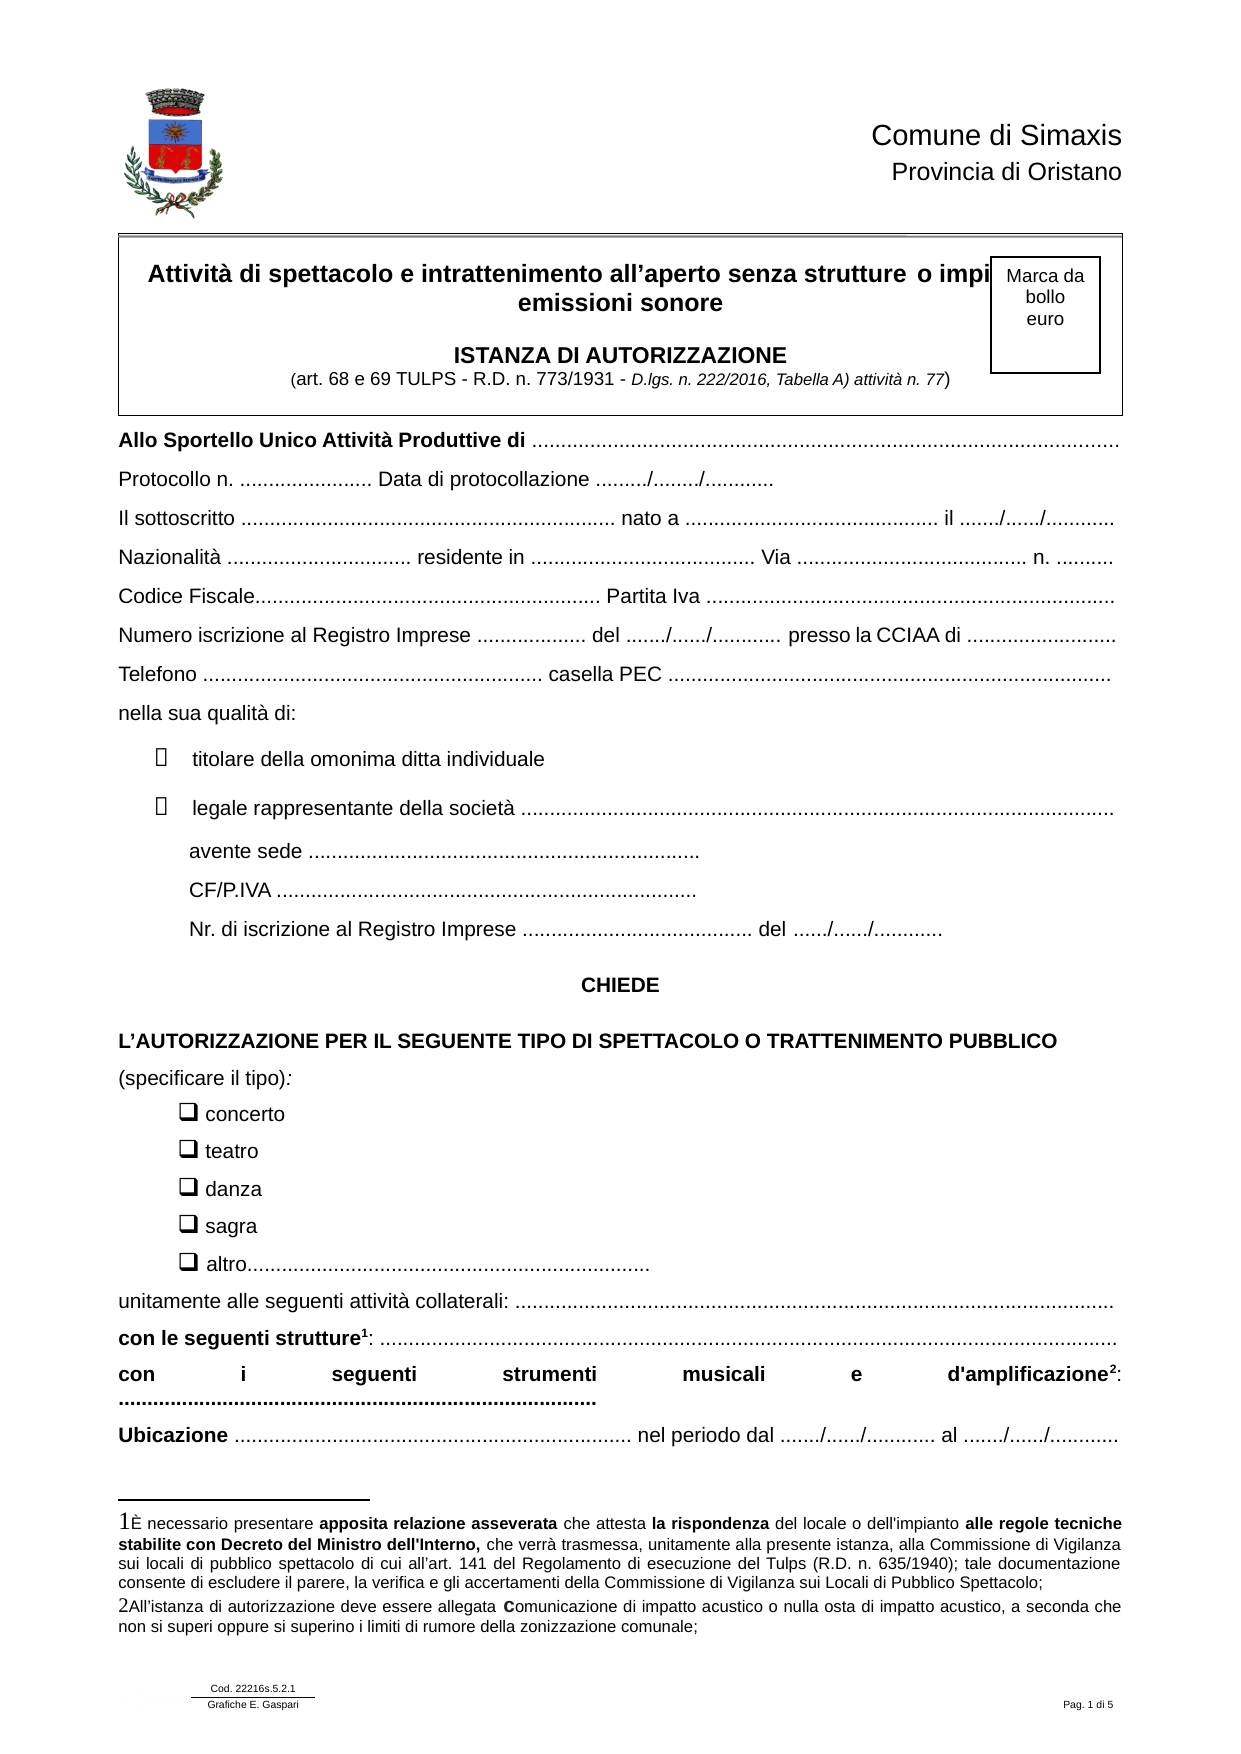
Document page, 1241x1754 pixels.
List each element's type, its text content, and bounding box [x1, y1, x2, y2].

text  sagra [177, 1214, 1122, 1239]
text Comune di Simaxis [224, 118, 1122, 152]
text CF/P.IVA ......................................................................... [189, 878, 1122, 902]
text Provincia di Oristano [224, 157, 1122, 185]
text nella sua qualità di: [118, 700, 1122, 724]
text Numero iscrizione al Registro Imprese ................... del ......./....../............ presso la CCIAA di .......................... [118, 623, 1122, 647]
text Nr. di iscrizione al Registro Imprese ........................................ del ....../....../............ [189, 917, 1122, 941]
text  concerto [177, 1102, 1122, 1127]
text Codice Fiscale............................................................ Partita Iva ....................................................................... [118, 584, 1122, 608]
text avente sede .................................................................... [189, 839, 1122, 863]
text con i seguenti strumenti musicali e d'amplificazione: ................................................................................... [118, 1362, 1122, 1410]
text con le seguenti strutture: ................................................................................................................................ [118, 1326, 1122, 1350]
text (specificare il tipo): [118, 1065, 1122, 1089]
text  danza [177, 1177, 1122, 1202]
text All’istanza di autorizzazione deve essere allegata comunicazione di impatto acustico o nulla osta di impatto acustico, a seconda che non si superi oppure si superino i limiti di rumore della zonizzazione comunale; [118, 1592, 1122, 1636]
text unitamente alle seguenti attività collaterali: ........................................................................................................ [118, 1289, 1122, 1313]
text Il sottoscritto ................................................................. nato a ............................................ il ......./....../............ [118, 506, 1122, 530]
table_header Attività di spettacolo e intrattenimento all’aperto senza strutture o impianti, con emissioni sonore ISTANZA DI AUTORIZZAZIONE (art. 68 e 69 TULPS - R.D. n. 773/1931 - D.lgs. n. 222/2016, Tabella A) attività n. 77) [119, 238, 1122, 415]
text Telefono ........................................................... casella PEC ............................................................................. [118, 661, 1122, 685]
text  titolare della omonima ditta individuale [153, 739, 1122, 773]
text È necessario presentare apposita relazione asseverata che attesta la rispondenza del locale o dell'impianto alle regole tecniche stabilite con Decreto del Ministro dell'Interno, che verrà trasmessa, unitamente alla presente istanza, alla Commissione di Vigilanza sui locali di pubblico spettacolo di cui all’art. 141 del Regolamento di esecuzione del Tulps (R.D. n. 635/1940); tale documentazione consente di escludere il parere, la verifica e gli accertamenti della Commissione di Vigilanza sui Locali di Pubblico Spettacolo; [118, 1506, 1122, 1592]
text L’AUTORIZZAZIONE PER IL SEGUENTE TIPO DI SPETTACOLO O TRATTENIMENTO PUBBLICO [118, 1029, 1122, 1053]
text Ubicazione ..................................................................... nel periodo dal ......./....../............ al ......./....../............ [118, 1423, 1122, 1447]
text  altro...................................................................... [177, 1252, 1122, 1277]
text Protocollo n. ....................... Data di protocollazione ........./......../............ [118, 467, 1122, 491]
text Nazionalità ................................ residente in ....................................... Via ........................................ n. .......... [118, 545, 1122, 569]
text  teatro [177, 1139, 1122, 1164]
text Allo Sportello Unico Attività Produttive di [118, 428, 1122, 452]
text  legale rappresentante della società ....................................................................................................... [153, 789, 1122, 823]
picture [122, 87, 224, 219]
text CHIEDE [118, 973, 1122, 997]
